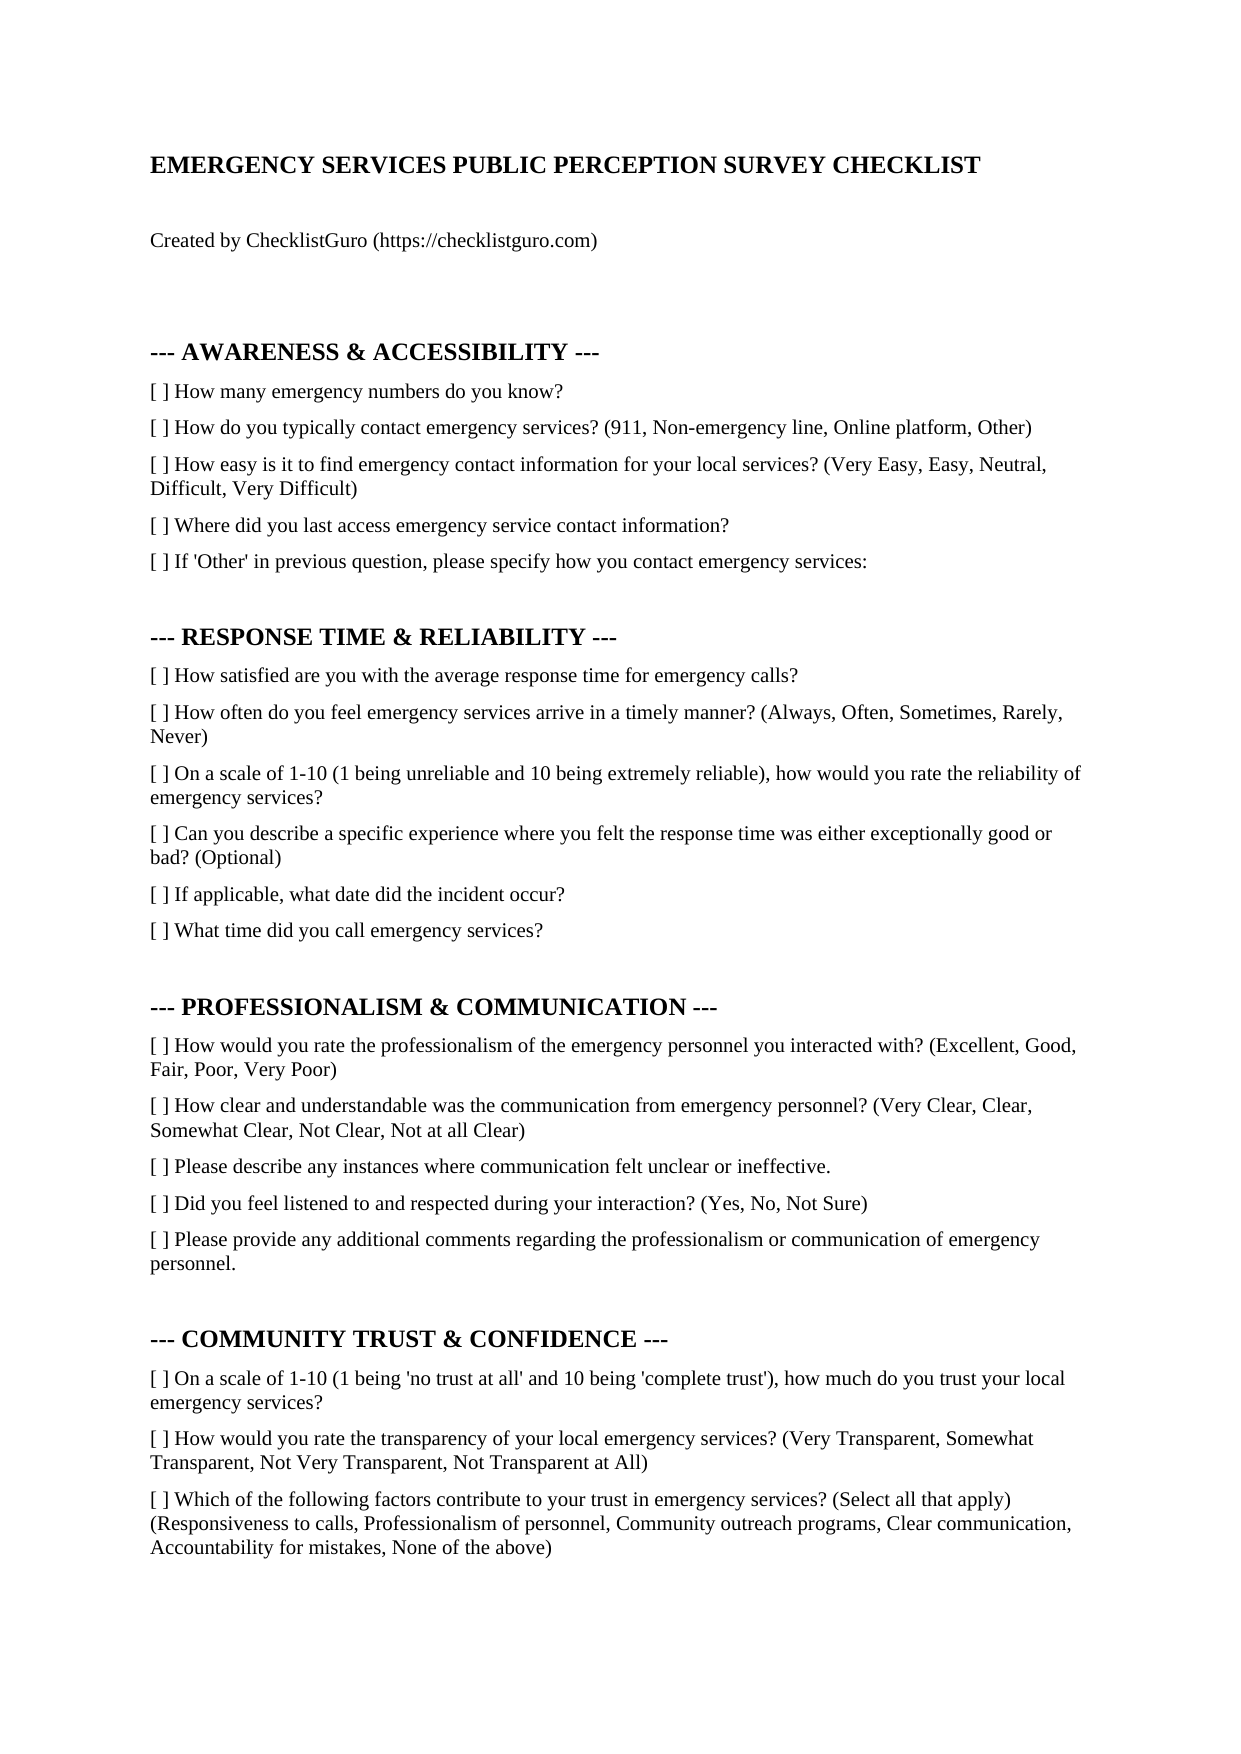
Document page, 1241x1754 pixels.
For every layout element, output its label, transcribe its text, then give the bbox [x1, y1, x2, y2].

text [ ] Did you feel listened to and respected during your interaction? (Yes, No, Not Sure) [150, 1191, 1090, 1215]
text [ ] Can you describe a specific experience where you felt the response time was either exceptionally good or bad? (Optional) [150, 821, 1090, 869]
text --- COMMUNITY TRUST & CONFIDENCE --- [150, 1324, 1090, 1353]
text [ ] If applicable, what date did the incident occur? [150, 882, 1090, 906]
text [ ] How often do you feel emergency services arrive in a timely manner? (Always, Often, Sometimes, Rarely, Never) [150, 700, 1090, 748]
text [ ] Where did you last access emergency service contact information? [150, 512, 1090, 537]
text [ ] If 'Other' in previous question, please specify how you contact emergency services: [150, 549, 1090, 573]
text [ ] Please provide any additional comments regarding the professionalism or communication of emergency personnel. [150, 1227, 1090, 1275]
text [ ] How clear and understandable was the communication from emergency personnel? (Very Clear, Clear, Somewhat Clear, Not Clear, Not at all Clear) [150, 1093, 1090, 1142]
text [ ] Please describe any instances where communication felt unclear or ineffective. [150, 1154, 1090, 1178]
text [ ] On a scale of 1-10 (1 being 'no trust at all' and 10 being 'complete trust'), how much do you trust your local emergency services? [150, 1366, 1090, 1414]
text EMERGENCY SERVICES PUBLIC PERCEPTION SURVEY CHECKLIST [150, 150, 1090, 179]
text [ ] How would you rate the transparency of your local emergency services? (Very Transparent, Somewhat Transparent, Not Very Transparent, Not Transparent at All) [150, 1426, 1090, 1474]
text --- AWARENESS & ACCESSIBILITY --- [150, 337, 1090, 366]
text [ ] How easy is it to find emergency contact information for your local services? (Very Easy, Easy, Neutral, Difficult, Very Difficult) [150, 452, 1090, 500]
text [ ] Which of the following factors contribute to your trust in emergency services? (Select all that apply) (Responsiveness to calls, Professionalism of personnel, Community outreach programs, Clear communication, Accountability for mistakes, None of the above) [150, 1487, 1090, 1559]
text [ ] On a scale of 1-10 (1 being unreliable and 10 being extremely reliable), how would you rate the reliability of emergency services? [150, 761, 1090, 809]
text Created by ChecklistGuro (https://checklistguro.com) [150, 228, 1090, 252]
text [ ] How many emergency numbers do you know? [150, 379, 1090, 403]
text [ ] How do you typically contact emergency services? (911, Non-emergency line, Online platform, Other) [150, 415, 1090, 439]
text --- PROFESSIONALISM & COMMUNICATION --- [150, 992, 1090, 1020]
text [ ] How would you rate the professionalism of the emergency personnel you interacted with? (Excellent, Good, Fair, Poor, Very Poor) [150, 1033, 1090, 1081]
text [ ] How satisfied are you with the average response time for emergency calls? [150, 663, 1090, 687]
text [ ] What time did you call emergency services? [150, 918, 1090, 942]
text --- RESPONSE TIME & RELIABILITY --- [150, 622, 1090, 651]
